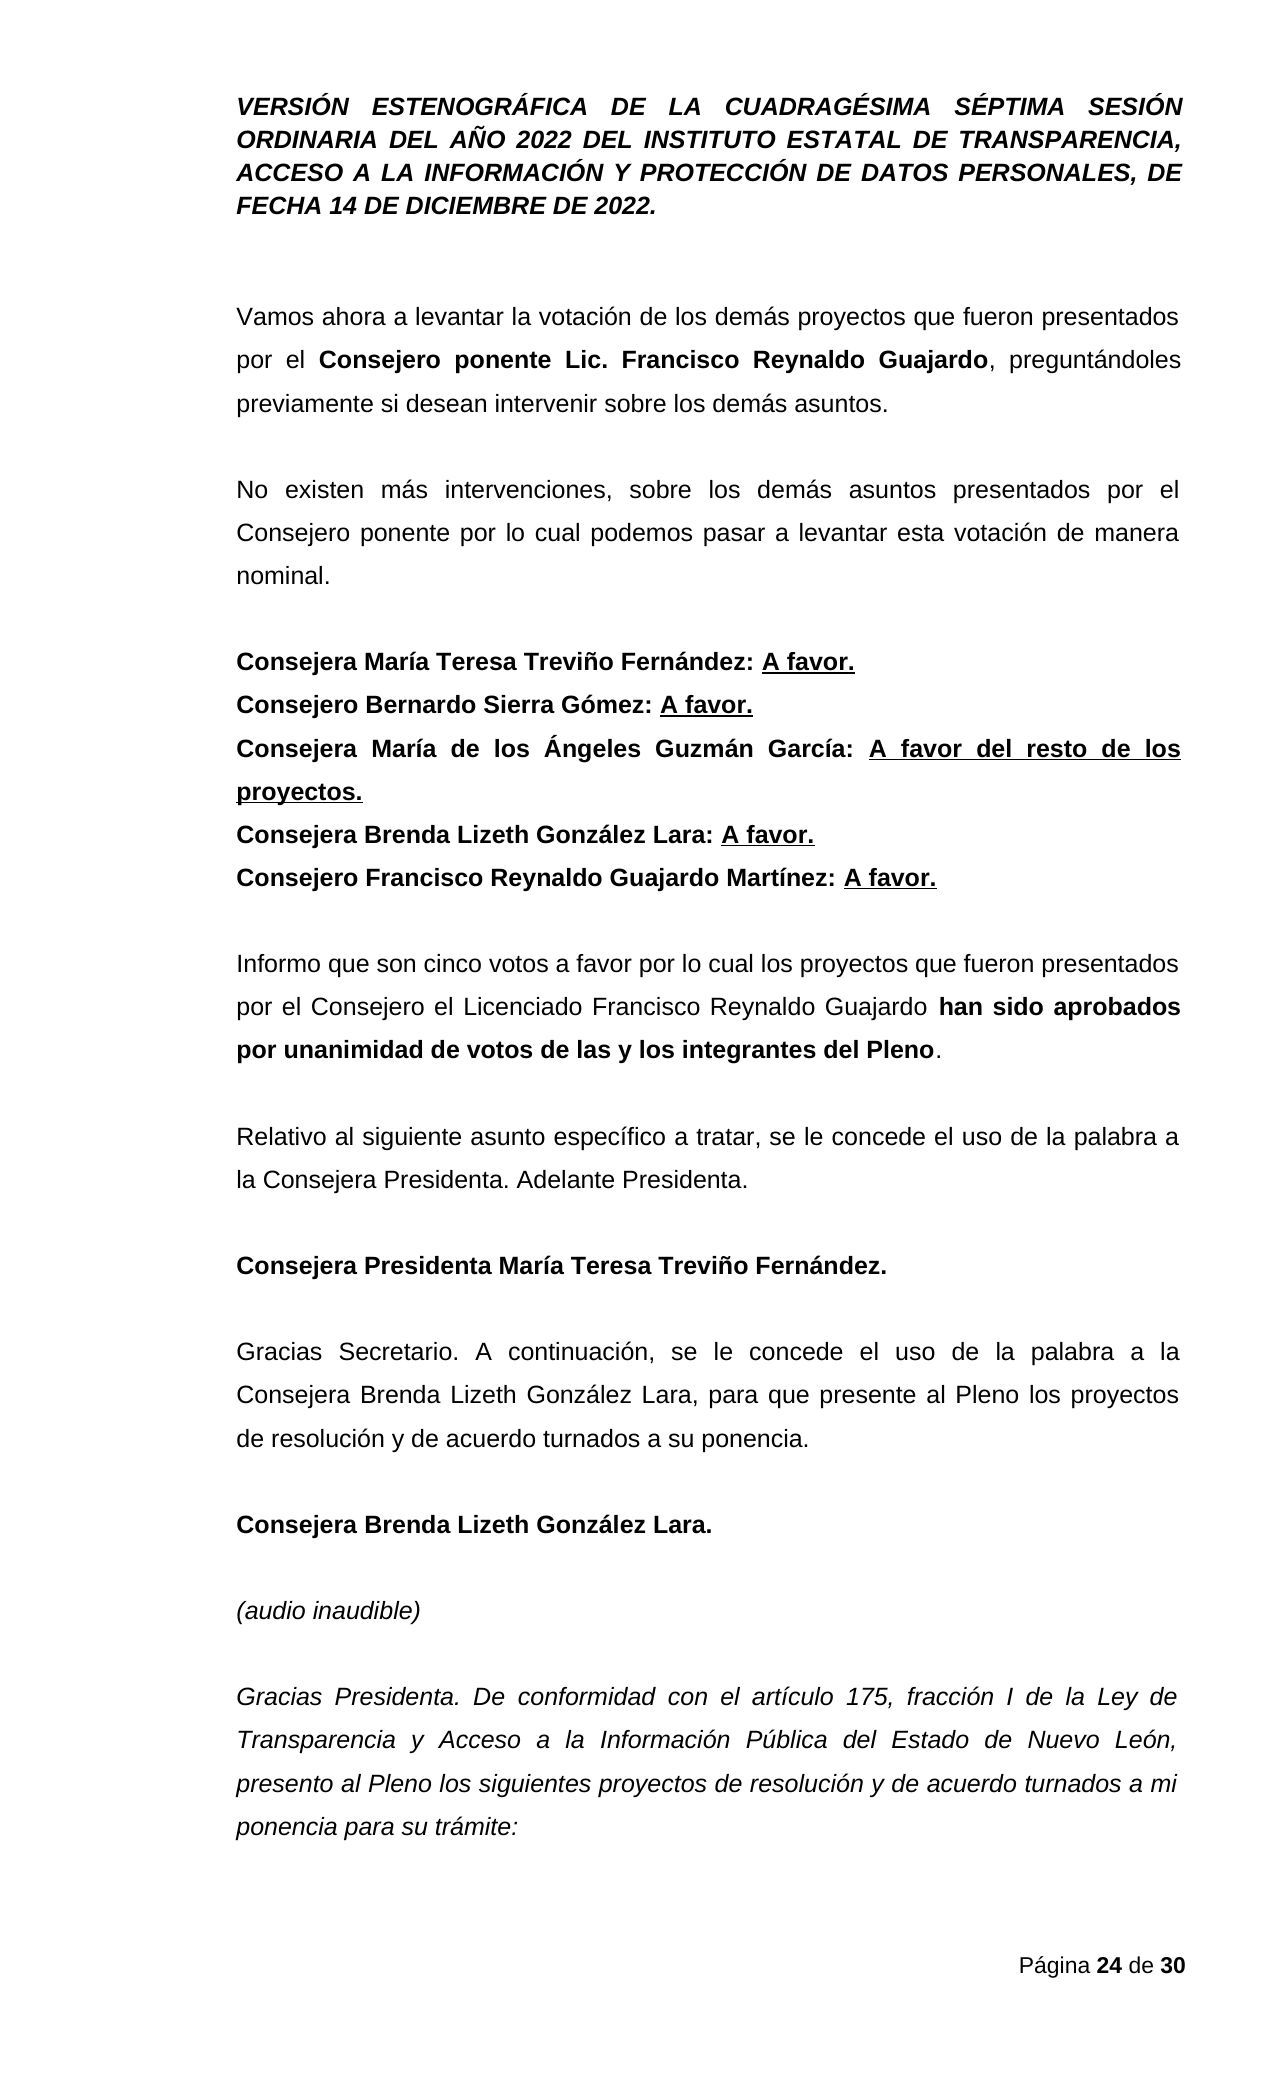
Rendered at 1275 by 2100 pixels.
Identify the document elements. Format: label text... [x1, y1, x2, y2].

text Consejero Bernardo Sierra Gómez: A favor. [236, 691, 1181, 719]
text Relativo al siguiente asunto específico a tratar, se le concede el uso de la palabra a la Consejera Presidenta. Adelante Presidenta. [236, 1122, 1181, 1194]
text Consejera Brenda Lizeth González Lara: A favor. [236, 820, 1181, 849]
text Consejero Francisco Reynaldo Guajardo Martínez: A favor. [236, 863, 1181, 892]
text Consejera María Teresa Treviño Fernández: A favor. [236, 647, 1181, 676]
text Informo que son cinco votos a favor por lo cual los proyectos que fueron presentados por el Consejero el Licenciado Francisco Reynaldo Guajardo han sido aprobados por unanimidad de votos de las y los integrantes del Pleno. [236, 949, 1181, 1064]
text Gracias Presidenta. De conformidad con el artículo 175, fracción I de la Ley de Transparencia y Acceso a la Información Pública del Estado de Nuevo León, presento al Pleno los siguientes proyectos de resolución y de acuerdo turnados a mi ponencia para su trámite: [236, 1682, 1181, 1841]
text Consejera Presidenta María Teresa Treviño Fernández. [236, 1251, 1181, 1280]
text No existen más intervenciones, sobre los demás asuntos presentados por el Consejero ponente por lo cual podemos pasar a levantar esta votación de manera nominal. [236, 475, 1181, 590]
text Vamos ahora a levantar la votación de los demás proyectos que fueron presentados por el Consejero ponente Lic. Francisco Reynaldo Guajardo, preguntándoles previamente si desean intervenir sobre los demás asuntos. [236, 302, 1181, 417]
text (audio inaudible) [236, 1596, 1181, 1625]
text Consejera María de los Ángeles Guzmán García: A favor del resto de los proyectos. [236, 734, 1181, 806]
text Consejera Brenda Lizeth González Lara. [236, 1510, 1181, 1539]
text Gracias Secretario. A continuación, se le concede el uso de la palabra a la Consejera Brenda Lizeth González Lara, para que presente al Pleno los proyectos de resolución y de acuerdo turnados a su ponencia. [236, 1337, 1181, 1452]
